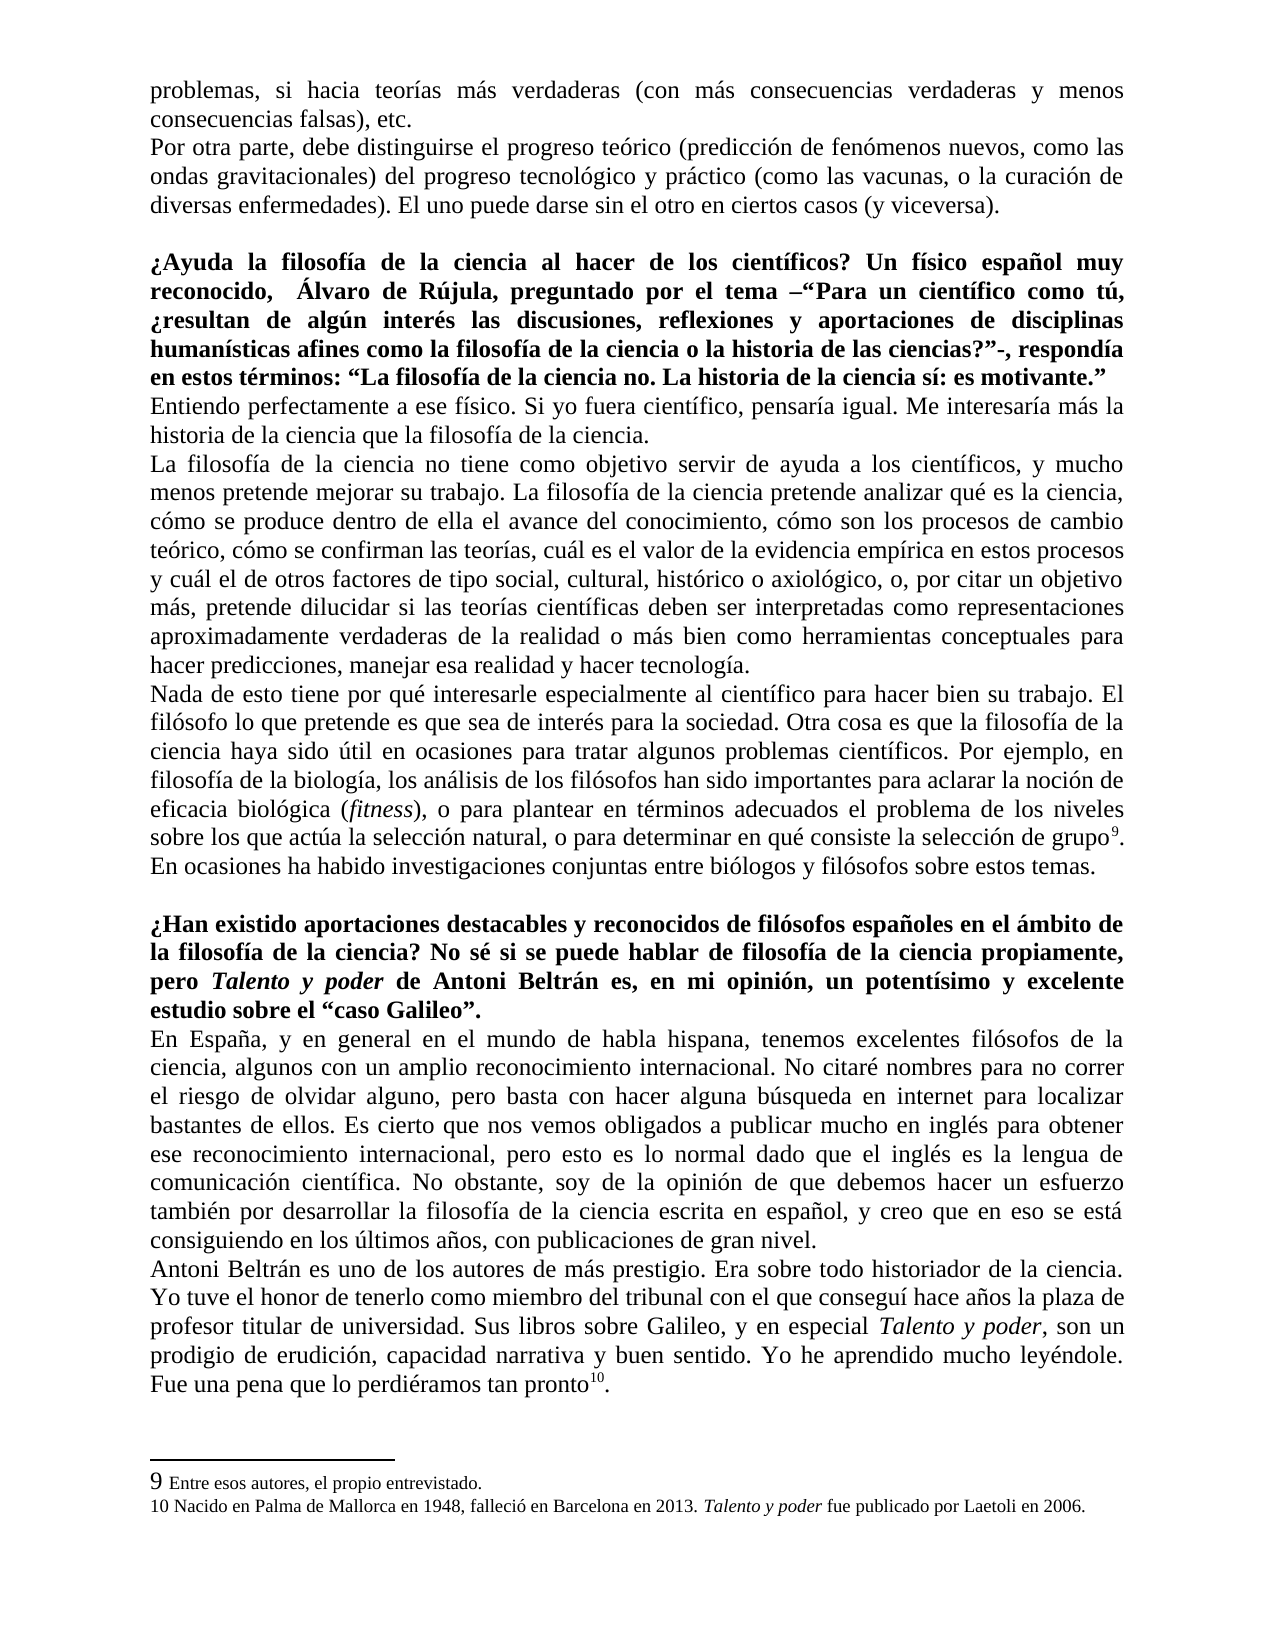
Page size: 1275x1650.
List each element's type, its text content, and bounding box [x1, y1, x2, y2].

text Entre esos autores, el propio entrevistado. [150, 1466, 1125, 1495]
text problemas, si hacia teorías más verdaderas (con más consecuencias verdaderas y menos consecuencias falsas), etc. [150, 75, 1125, 132]
text Nacido en Palma de Mallorca en 1948, falleció en Barcelona en 2013. Talento y poder fue publicado por Laetoli en 2006. [150, 1495, 1125, 1517]
text La filosofía de la ciencia no tiene como objetivo servir de ayuda a los científicos, y mucho menos pretende mejorar su trabajo. La filosofía de la ciencia pretende analizar qué es la ciencia, cómo se produce dentro de ella el avance del conocimiento, cómo son los procesos de cambio teórico, cómo se confirman las teorías, cuál es el valor de la evidencia empírica en estos procesos y cuál el de otros factores de tipo social, cultural, histórico o axiológico, o, por citar un objetivo más, pretende dilucidar si las teorías científicas deben ser interpretadas como representaciones aproximadamente verdaderas de la realidad o más bien como herramientas conceptuales para hacer predicciones, manejar esa realidad y hacer tecnología. [150, 449, 1125, 679]
text Nada de esto tiene por qué interesarle especialmente al científico para hacer bien su trabajo. El filósofo lo que pretende es que sea de interés para la sociedad. Otra cosa es que la filosofía de la ciencia haya sido útil en ocasiones para tratar algunos problemas científicos. Por ejemplo, en filosofía de la biología, los análisis de los filósofos han sido importantes para aclarar la noción de eficacia biológica (fitness), o para plantear en términos adecuados el problema de los niveles sobre los que actúa la selección natural, o para determinar en qué consiste la selección de grupo. En ocasiones ha habido investigaciones conjuntas entre biólogos y filósofos sobre estos temas. [150, 679, 1125, 880]
text ¿Ayuda la filosofía de la ciencia al hacer de los científicos? Un físico español muy reconocido, Álvaro de Rújula, preguntado por el tema –“Para un científico como tú, ¿resultan de algún interés las discusiones, reflexiones y aportaciones de disciplinas humanísticas afines como la filosofía de la ciencia o la historia de las ciencias?”-, respondía en estos términos: “La filosofía de la ciencia no. La historia de la ciencia sí: es motivante.” [150, 247, 1125, 391]
text Entiendo perfectamente a ese físico. Si yo fuera científico, pensaría igual. Me interesaría más la historia de la ciencia que la filosofía de la ciencia. [150, 391, 1125, 449]
text ¿Han existido aportaciones destacables y reconocidos de filósofos españoles en el ámbito de la filosofía de la ciencia? No sé si se puede hablar de filosofía de la ciencia propiamente, pero Talento y poder de Antoni Beltrán es, en mi opinión, un potentísimo y excelente estudio sobre el “caso Galileo”. [150, 909, 1125, 1024]
text Antoni Beltrán es uno de los autores de más prestigio. Era sobre todo historiador de la ciencia. Yo tuve el honor de tenerlo como miembro del tribunal con el que conseguí hace años la plaza de profesor titular de universidad. Sus libros sobre Galileo, y en especial Talento y poder, son un prodigio de erudición, capacidad narrativa y buen sentido. Yo he aprendido mucho leyéndole. Fue una pena que lo perdiéramos tan pronto. [150, 1254, 1125, 1397]
text Por otra parte, debe distinguirse el progreso teórico (predicción de fenómenos nuevos, como las ondas gravitacionales) del progreso tecnológico y práctico (como las vacunas, o la curación de diversas enfermedades). El uno puede darse sin el otro en ciertos casos (y viceversa). [150, 132, 1125, 219]
text En España, y en general en el mundo de habla hispana, tenemos excelentes filósofos de la ciencia, algunos con un amplio reconocimiento internacional. No citaré nombres para no correr el riesgo de olvidar alguno, pero basta con hacer alguna búsqueda en internet para localizar bastantes de ellos. Es cierto que nos vemos obligados a publicar mucho en inglés para obtener ese reconocimiento internacional, pero esto es lo normal dado que el inglés es la lengua de comunicación científica. No obstante, soy de la opinión de que debemos hacer un esfuerzo también por desarrollar la filosofía de la ciencia escrita en español, y creo que en eso se está consiguiendo en los últimos años, con publicaciones de gran nivel. [150, 1024, 1125, 1254]
